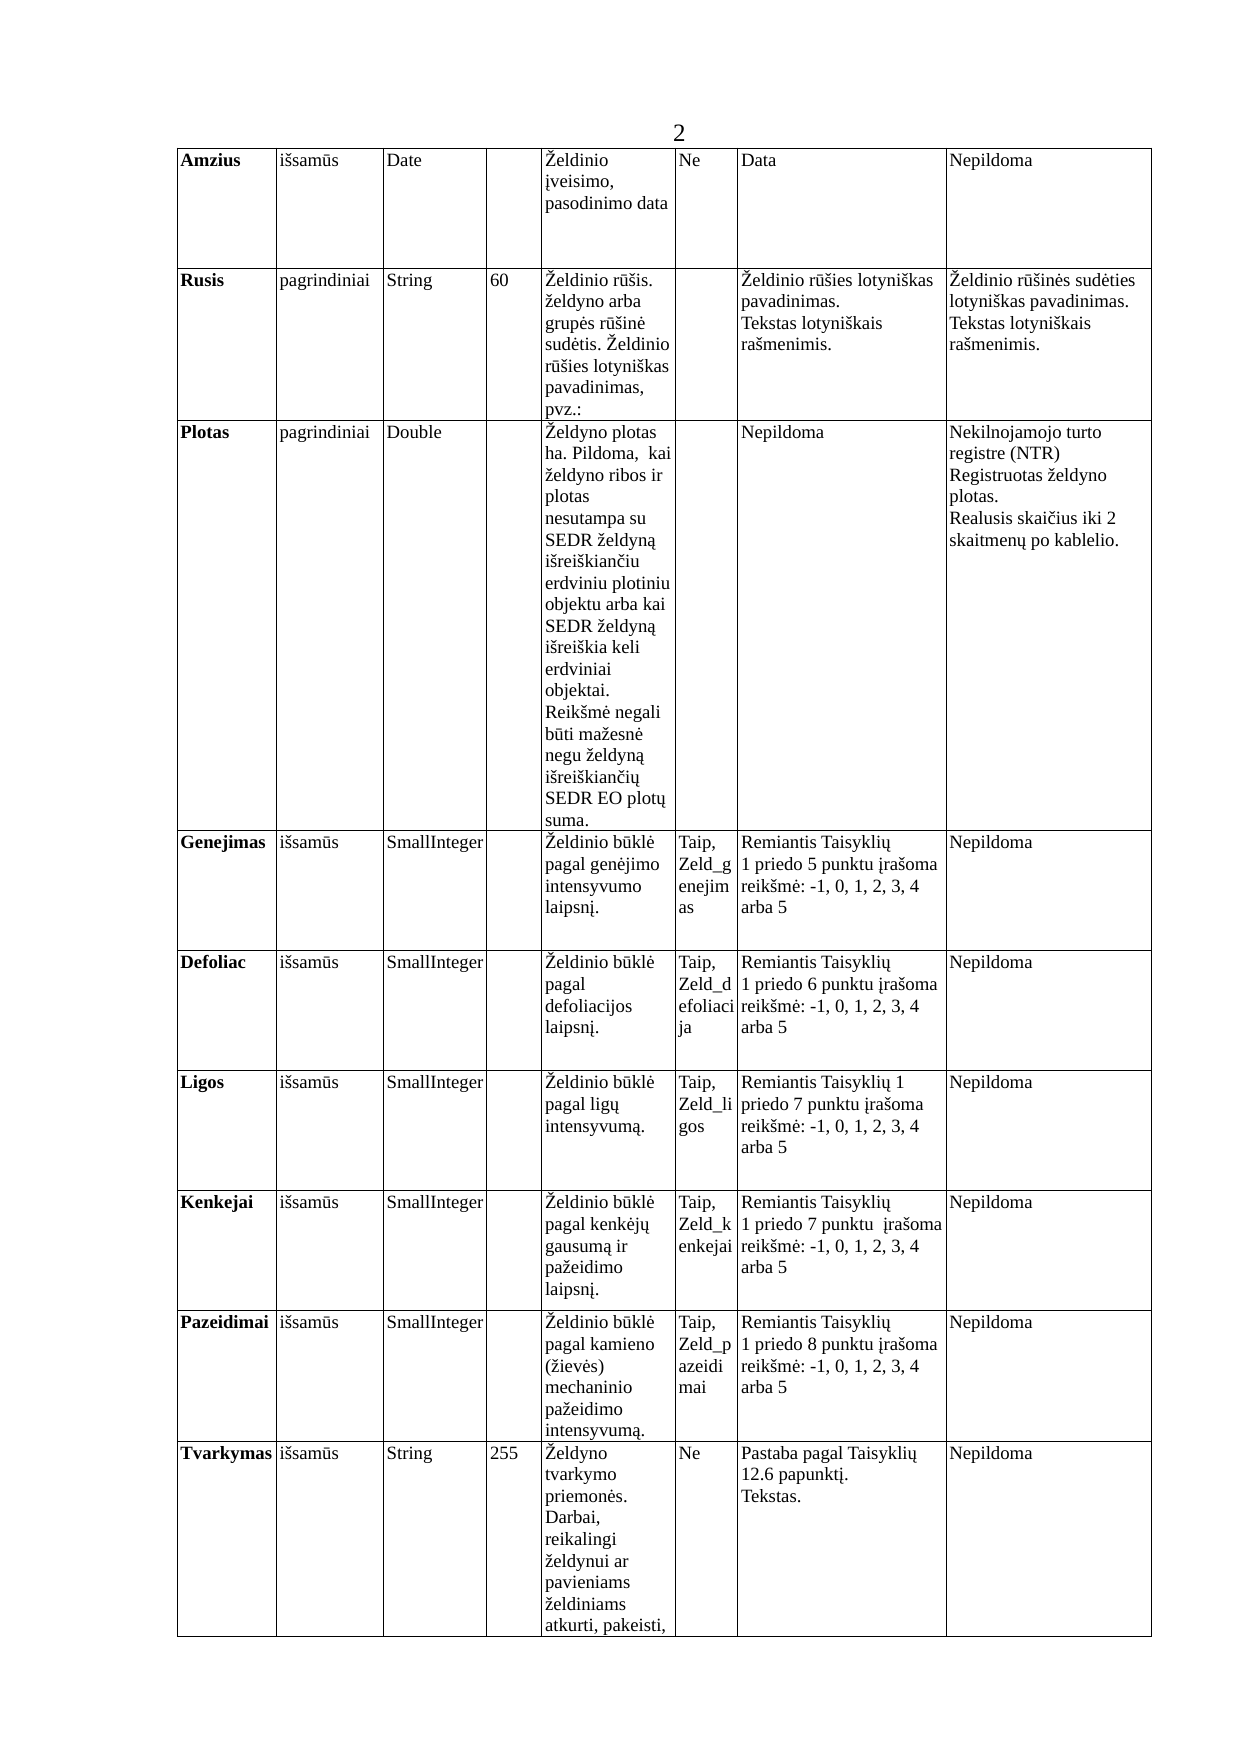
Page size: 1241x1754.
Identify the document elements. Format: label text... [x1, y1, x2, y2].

table_cell Taip, Zeld_defoliacija [676, 951, 737, 1070]
table_cell Nepildoma [738, 421, 946, 830]
table_cell String [384, 1442, 486, 1636]
table_cell Remiantis Taisyklių 1 priedo 7 punktu įrašoma reikšmė: -1, 0, 1, 2, 3, 4 arba 5 [738, 1071, 946, 1190]
table_cell Genejimas [178, 831, 276, 950]
table_cell išsamūs [277, 149, 383, 268]
table_cell išsamūs [277, 1311, 383, 1441]
table_cell Date [384, 149, 486, 268]
table_cell [487, 1311, 541, 1441]
table_cell Taip, Zeld_ligos [676, 1071, 737, 1190]
table_cell Ne [676, 149, 737, 268]
table_cell SmallInteger [384, 1311, 486, 1441]
table_cell SmallInteger [384, 831, 486, 950]
table_cell [487, 951, 541, 1070]
table_cell String [384, 269, 486, 419]
table_cell Želdinio būklė pagal genėjimo intensyvumo laipsnį. [542, 831, 675, 950]
table_cell Data [738, 149, 946, 268]
table_cell [487, 421, 541, 830]
table_cell SmallInteger [384, 951, 486, 1070]
table_cell Remiantis Taisyklių 1 priedo 5 punktu įrašoma reikšmė: -1, 0, 1, 2, 3, 4 arba 5 [738, 831, 946, 950]
table_cell Kenkejai [178, 1191, 276, 1310]
table_cell Nekilnojamojo turto registre (NTR) Registruotas želdyno plotas. Realusis skaičius iki 2 skaitmenų po kablelio. [947, 421, 1151, 830]
table_cell [487, 1071, 541, 1190]
table_cell Nepildoma [947, 1442, 1151, 1636]
table_cell Želdinio būklė pagal kenkėjų gausumą ir pažeidimo laipsnį. [542, 1191, 675, 1310]
table_cell išsamūs [277, 1442, 383, 1636]
table_cell Pastaba pagal Taisyklių 12.6 papunktį. Tekstas. [738, 1442, 946, 1636]
table_cell Remiantis Taisyklių 1 priedo 8 punktu įrašoma reikšmė: -1, 0, 1, 2, 3, 4 arba 5 [738, 1311, 946, 1441]
table_cell Amzius [178, 149, 276, 268]
table_cell Defoliac [178, 951, 276, 1070]
table_cell Želdinio būklė pagal defoliacijos laipsnį. [542, 951, 675, 1070]
table_cell Taip, Zeld_genejimas [676, 831, 737, 950]
table_cell išsamūs [277, 1191, 383, 1310]
table_cell išsamūs [277, 951, 383, 1070]
table_cell Tvarkymas [178, 1442, 276, 1636]
table_cell išsamūs [277, 1071, 383, 1190]
table_cell Želdinio rūšis. želdyno arba grupės rūšinė sudėtis. Želdinio rūšies lotyniškas pavadinimas, pvz.: [542, 269, 675, 419]
table_cell Remiantis Taisyklių 1 priedo 6 punktu įrašoma reikšmė: -1, 0, 1, 2, 3, 4 arba 5 [738, 951, 946, 1070]
table_cell Double [384, 421, 486, 830]
table_cell Želdinio įveisimo, pasodinimo data [542, 149, 675, 268]
table_cell SmallInteger [384, 1071, 486, 1190]
table_cell Remiantis Taisyklių 1 priedo 7 punktu įrašoma reikšmė: -1, 0, 1, 2, 3, 4 arba 5 [738, 1191, 946, 1310]
table_cell 60 [487, 269, 541, 419]
table_cell Nepildoma [947, 951, 1151, 1070]
table_cell [487, 1191, 541, 1310]
table_cell Želdyno plotas ha. Pildoma, kai želdyno ribos ir plotas nesutampa su SEDR želdyną išreiškiančiu erdviniu plotiniu objektu arba kai SEDR želdyną išreiškia keli erdviniai objektai. Reikšmė negali būti mažesnė negu želdyną išreiškiančių SEDR EO plotų suma. [542, 421, 675, 830]
table_cell [487, 149, 541, 268]
table_cell išsamūs [277, 831, 383, 950]
table_cell [487, 831, 541, 950]
table_cell 255 [487, 1442, 541, 1636]
table_cell Taip, Zeld_kenkejai [676, 1191, 737, 1310]
table_cell [676, 421, 737, 830]
table_cell pagrindiniai [277, 269, 383, 419]
table_cell Rusis [178, 269, 276, 419]
table_cell Ligos [178, 1071, 276, 1190]
table_cell pagrindiniai [277, 421, 383, 830]
table_cell Nepildoma [947, 831, 1151, 950]
table_cell Nepildoma [947, 1191, 1151, 1310]
table_cell Želdinio būklė pagal ligų intensyvumą. [542, 1071, 675, 1190]
table_cell Ne [676, 1442, 737, 1636]
table_cell Želdinio rūšinės sudėties lotyniškas pavadinimas. Tekstas lotyniškais rašmenimis. [947, 269, 1151, 419]
table_cell Želdyno tvarkymo priemonės. Darbai, reikalingi želdynui ar pavieniams želdiniams atkurti, pakeisti, [542, 1442, 675, 1636]
table_cell [676, 269, 737, 419]
table_cell Nepildoma [947, 149, 1151, 268]
table_cell Nepildoma [947, 1311, 1151, 1441]
table_cell Taip, Zeld_pazeidimai [676, 1311, 737, 1441]
table_cell SmallInteger [384, 1191, 486, 1310]
table_cell Želdinio rūšies lotyniškas pavadinimas. Tekstas lotyniškais rašmenimis. [738, 269, 946, 419]
table_cell Želdinio būklė pagal kamieno (žievės) mechaninio pažeidimo intensyvumą. [542, 1311, 675, 1441]
table_cell Nepildoma [947, 1071, 1151, 1190]
table_cell Pazeidimai [178, 1311, 276, 1441]
table_cell Plotas [178, 421, 276, 830]
